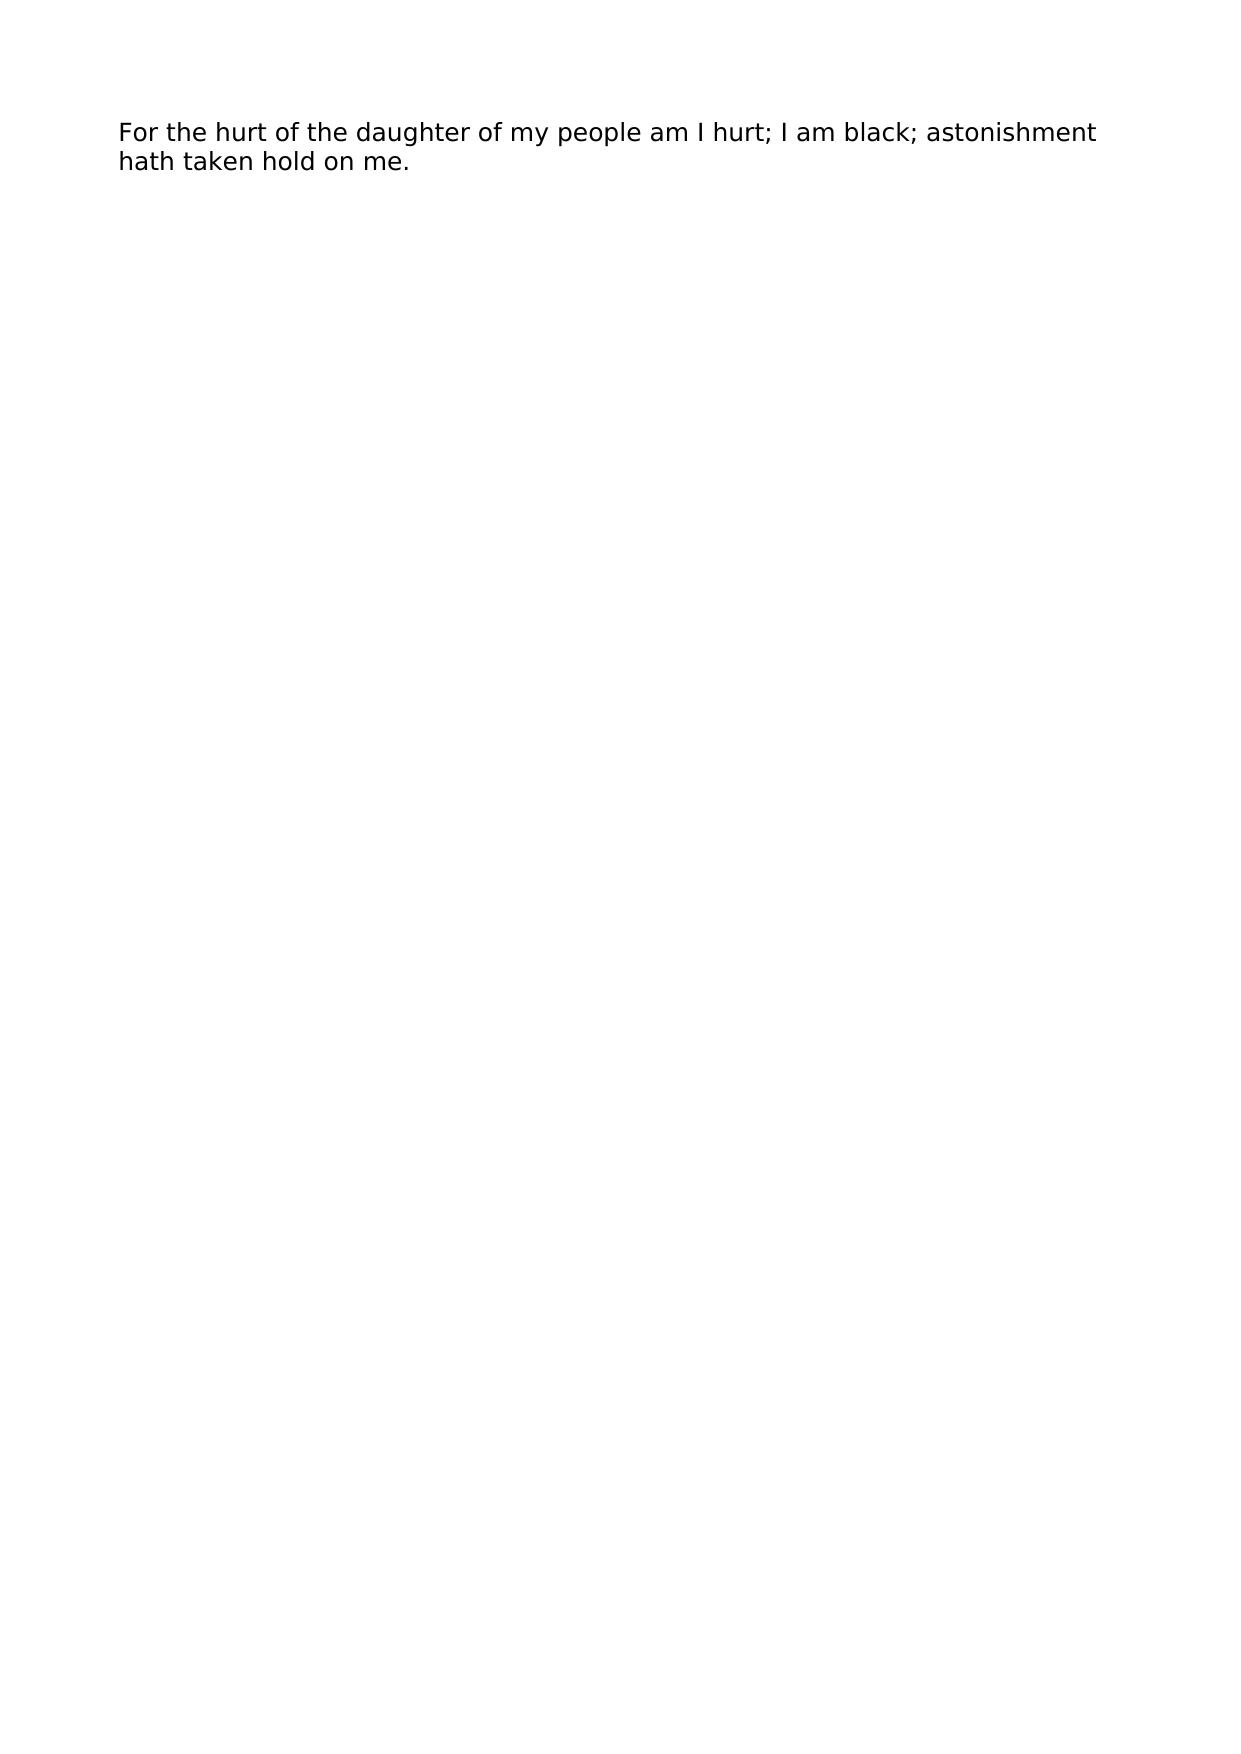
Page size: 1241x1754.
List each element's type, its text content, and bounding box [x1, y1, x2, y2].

text For the hurt of the daughter of my people am I hurt; I am black; astonishment hath taken hold on me. [118, 118, 1122, 176]
